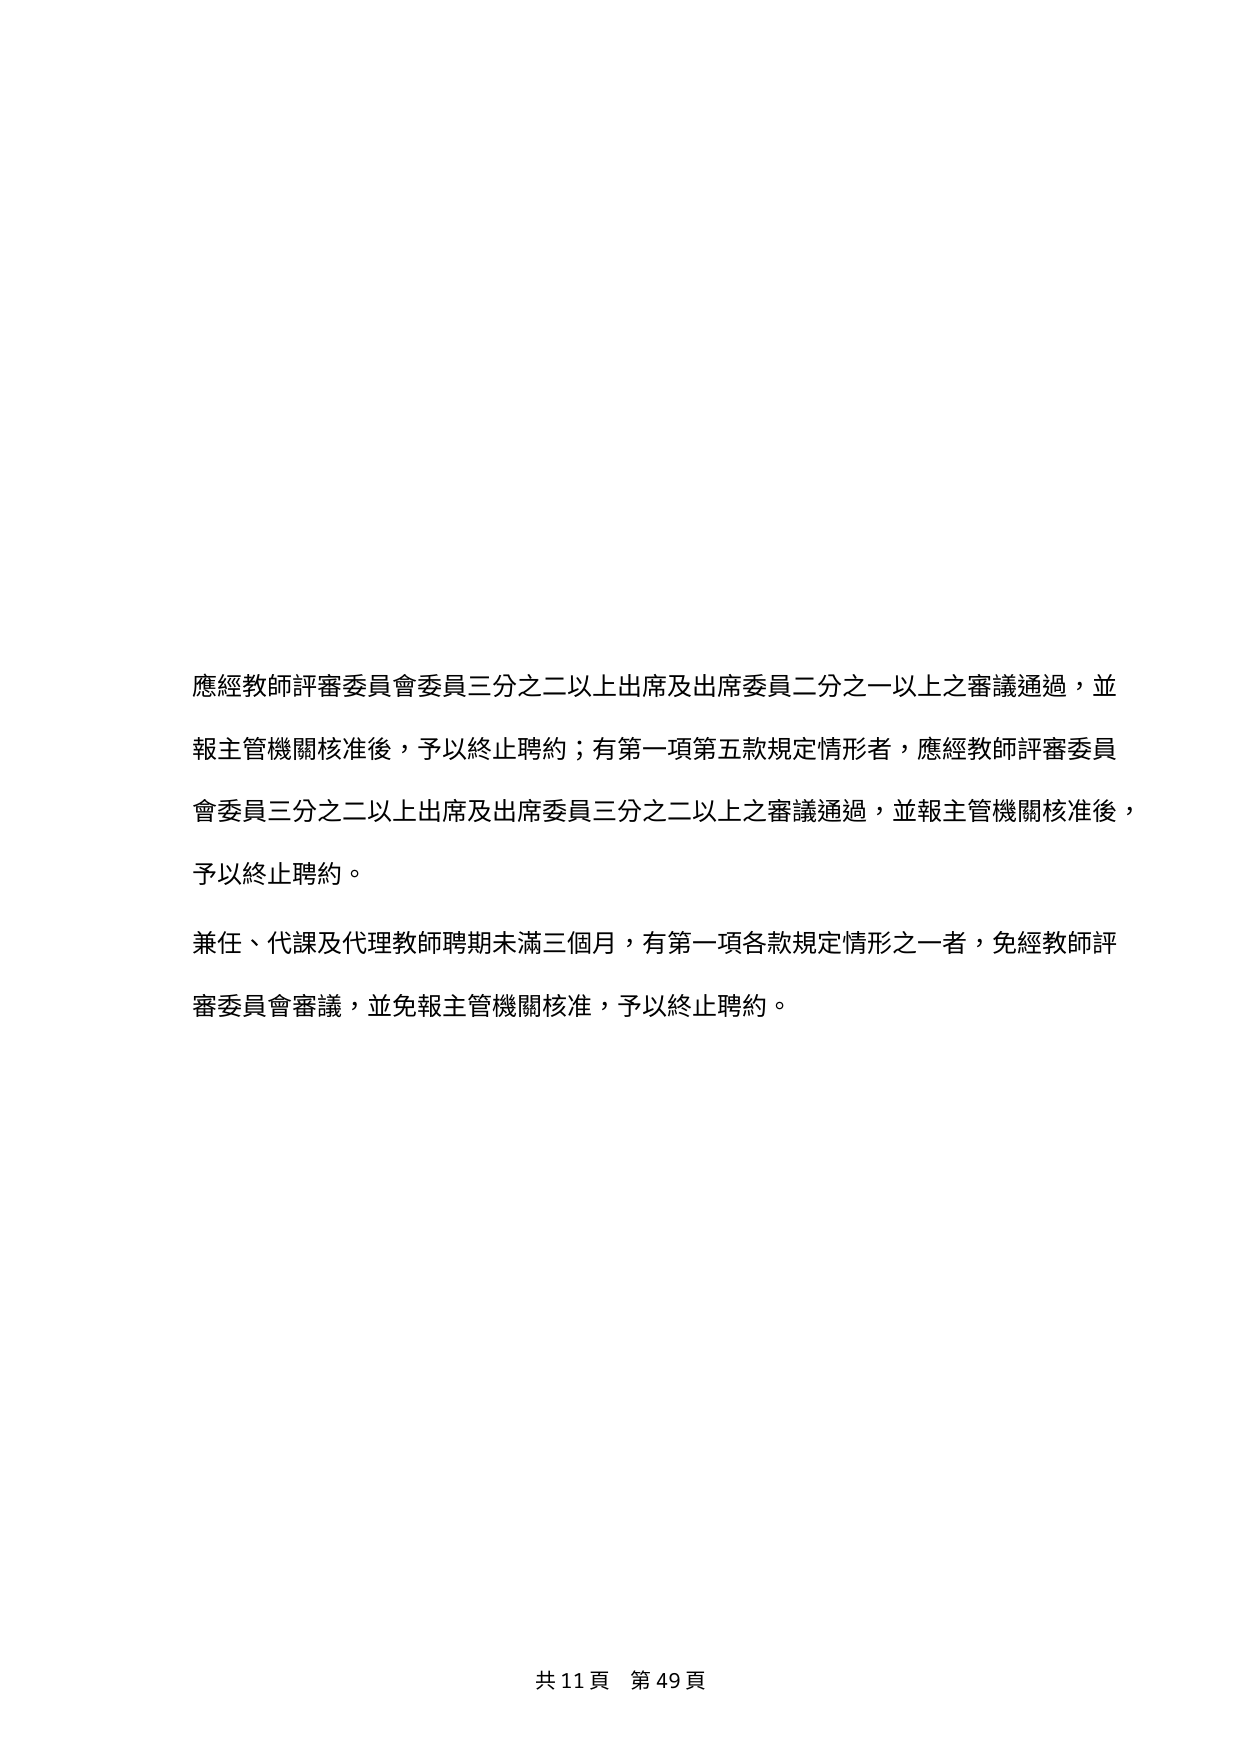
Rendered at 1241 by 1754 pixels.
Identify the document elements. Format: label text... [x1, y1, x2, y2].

text 兼任、代課及代理教師聘期在三個月以上，有第一項第三款或第四款規定情形之一者，應經教師評審委員會委員三分之二以上出席及出席委員二分之一以上之審議通過，並報主管機關核准後，予以終止聘約；有第一項第五款規定情形者，應經教師評審委員會委員三分之二以上出席及出席委員三分之二以上之審議通過，並報主管機關核准後，予以終止聘約。 [192, 643, 1122, 893]
text 兼任、代課及代理教師聘期未滿三個月，有第一項各款規定情形之一者，免經教師評審委員會審議，並免報主管機關核准，予以終止聘約。 [192, 900, 1122, 1025]
